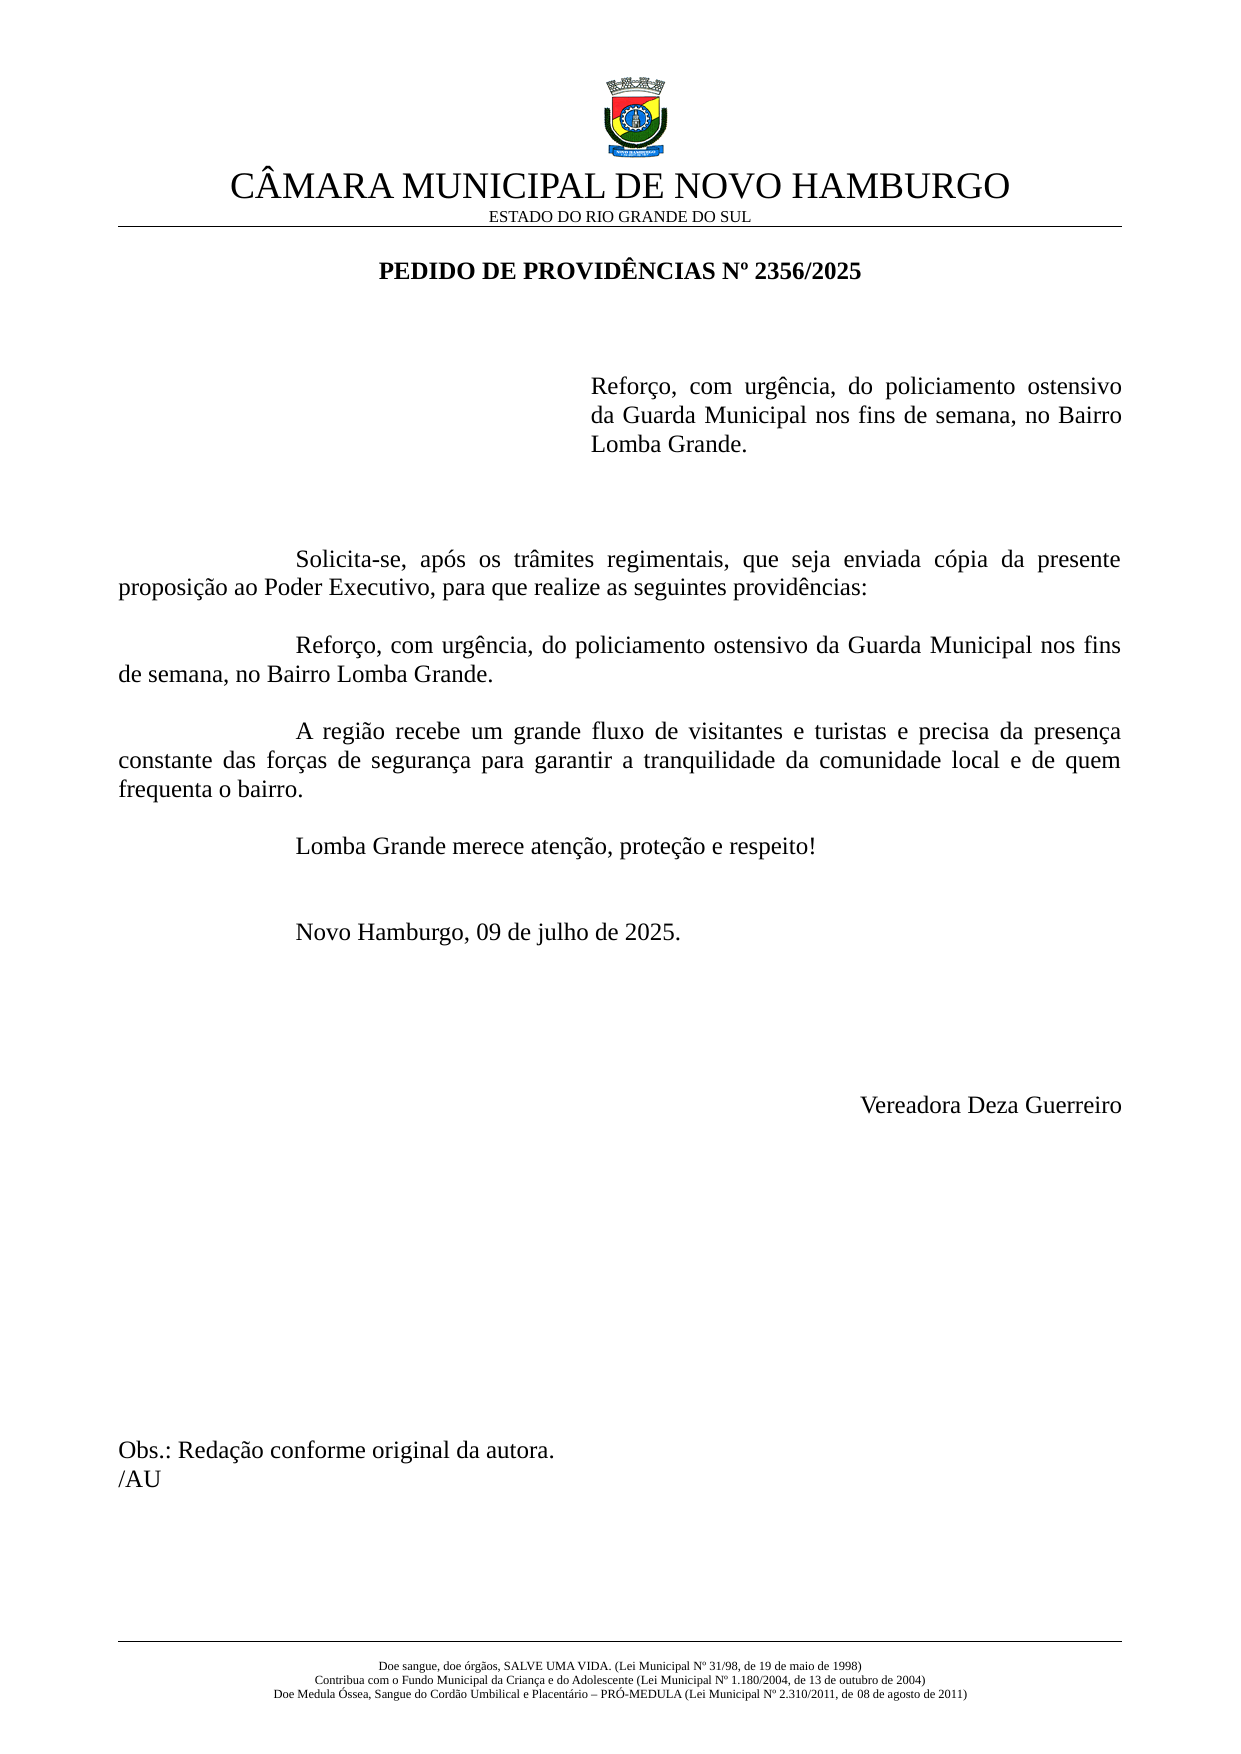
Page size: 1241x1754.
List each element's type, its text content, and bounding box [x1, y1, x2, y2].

picture [598, 71, 670, 161]
text /AU [118, 1464, 1122, 1492]
text Lomba Grande merece atenção, proteção e respeito! [118, 831, 1122, 860]
text Reforço, com urgência, do policiamento ostensivo da Guarda Municipal nos fins de semana, no Bairro Lomba Grande. [118, 630, 1122, 687]
text Solicita-se, após os trâmites regimentais, que seja enviada cópia da presente proposição ao Poder Executivo, para que realize as seguintes providências: [118, 544, 1122, 601]
text A região recebe um grande fluxo de visitantes e turistas e precisa da presença constante das forças de segurança para garantir a tranquilidade da comunidade local e de quem frequenta o bairro. [118, 716, 1122, 802]
text Novo Hamburgo, 09 de julho de 2025. [118, 917, 1122, 946]
text Vereadora Deza Guerreiro [118, 1090, 1122, 1119]
text PEDIDO DE PROVIDÊNCIAS Nº 2356/2025 [118, 256, 1122, 285]
text Reforço, com urgência, do policiamento ostensivo da Guarda Municipal nos fins de semana, no Bairro Lomba Grande. [591, 371, 1122, 457]
text Obs.: Redação conforme original da autora. [118, 1435, 1122, 1464]
